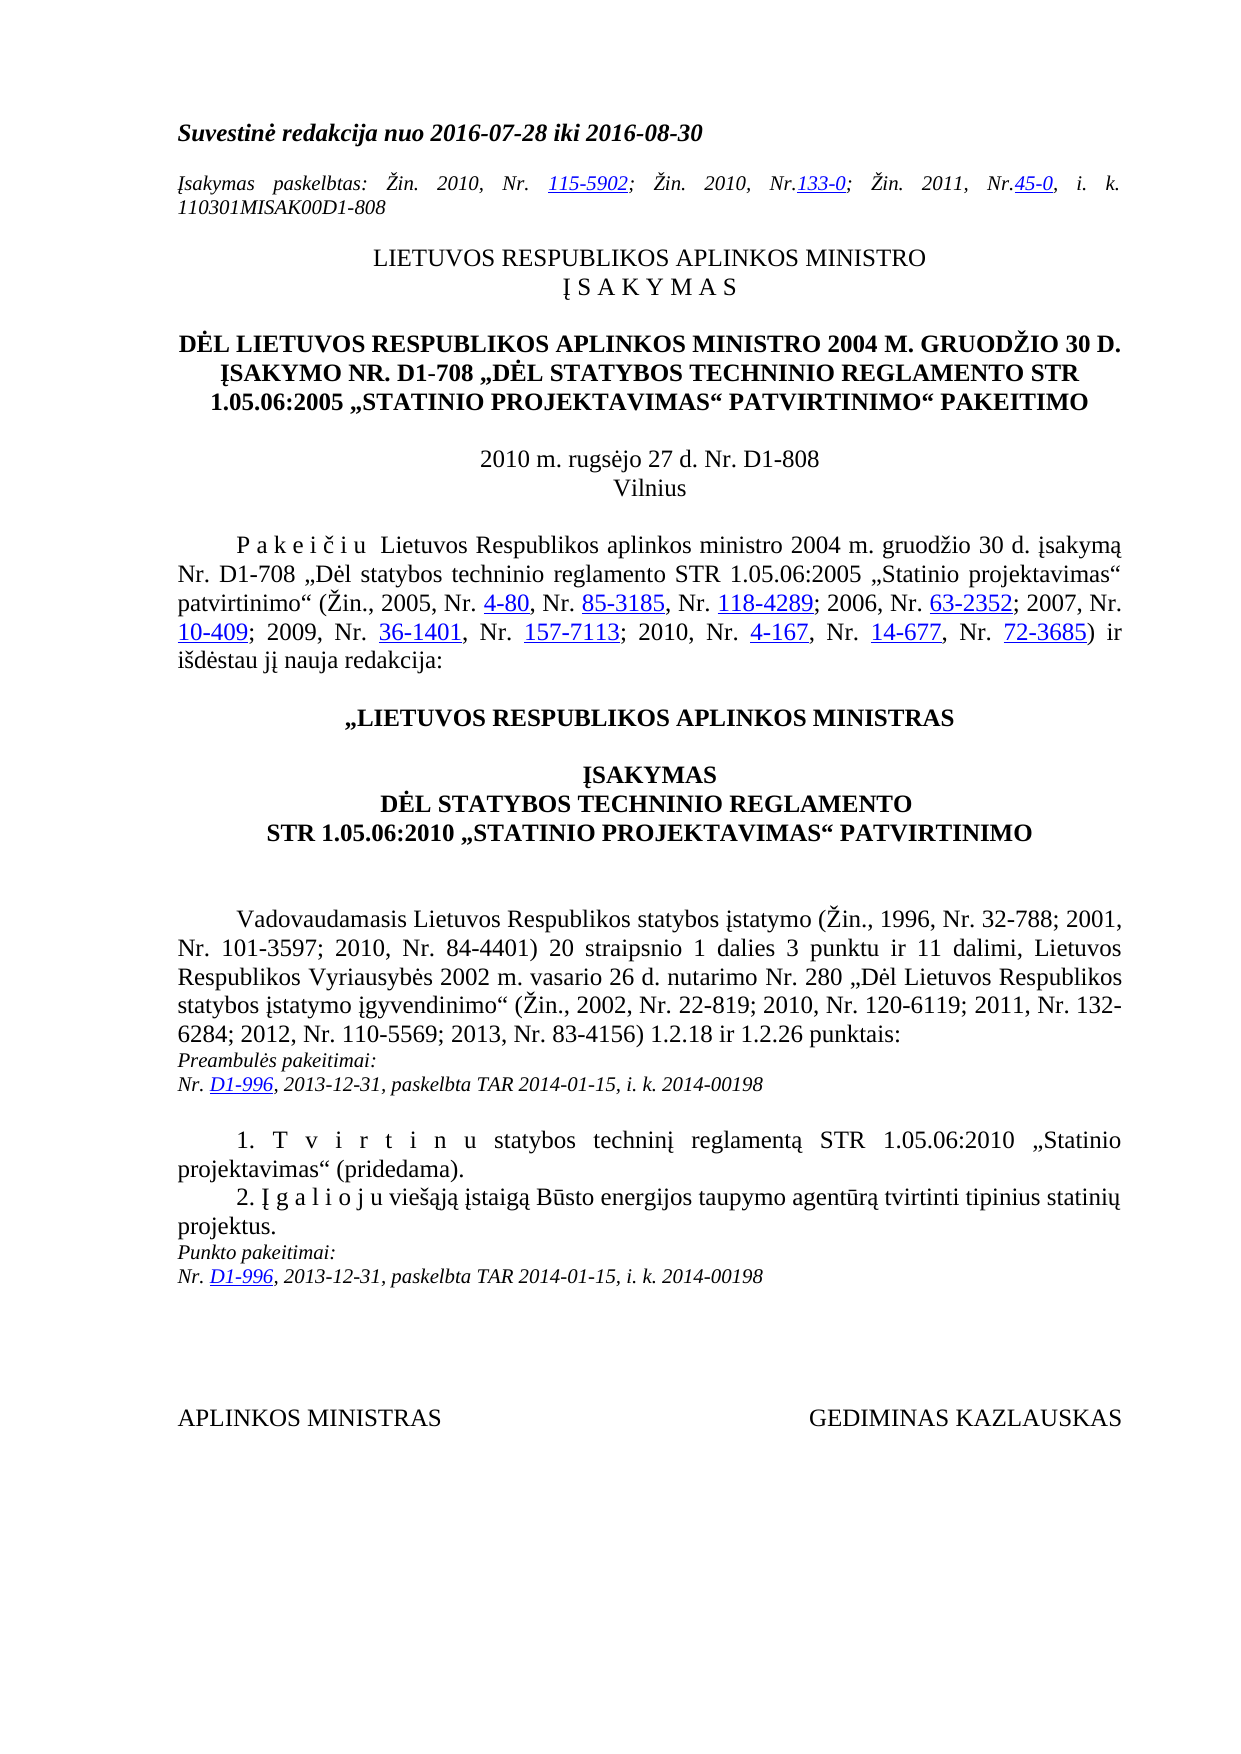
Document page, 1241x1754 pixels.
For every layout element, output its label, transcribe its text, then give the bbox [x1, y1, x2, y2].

text Vilnius [177, 473, 1122, 502]
text Preambulės pakeitimai: [177, 1048, 1122, 1072]
text Pakeičiu Lietuvos Respublikos aplinkos ministro 2004 m. gruodžio 30 d. įsakymą Nr. D1-708 „Dėl statybos techninio reglamento STR 1.05.06:2005 „Statinio projektavimas“ patvirtinimo“ (Žin., 2005, Nr. 4-80, Nr. 85-3185, Nr. 118-4289; 2006, Nr. 63-2352; 2007, Nr. 10-409; 2009, Nr. 36-1401, Nr. 157-7113; 2010, Nr. 4-167, Nr. 14-677, Nr. 72-3685) ir išdėstau jį nauja redakcija: [177, 531, 1122, 674]
text Vadovaudamasis Lietuvos Respublikos statybos įstatymo (Žin., 1996, Nr. 32-788; 2001, Nr. 101-3597; 2010, Nr. 84-4401) 20 straipsnio 1 dalies 3 punktu ir 11 dalimi, Lietuvos Respublikos Vyriausybės 2002 m. vasario 26 d. nutarimo Nr. 280 „Dėl Lietuvos Respublikos statybos įstatymo įgyvendinimo“ (Žin., 2002, Nr. 22-819; 2010, Nr. 120-6119; 2011, Nr. 132-6284; 2012, Nr. 110-5569; 2013, Nr. 83-4156) 1.2.18 ir 1.2.26 punktais: [177, 904, 1122, 1048]
text 2010 m. rugsėjo 27 d. Nr. D1-808 [177, 444, 1122, 473]
text ĮSAKYMAS [177, 761, 1122, 789]
text Įsakymas paskelbtas: Žin. 2010, Nr. 115-5902; Žin. 2010, Nr.133-0; Žin. 2011, Nr.45-0, i. k. 110301MISAK00D1-808 [177, 171, 1122, 219]
text DĖL STATYBOS TECHNINIO REGLAMENTO [177, 789, 1122, 818]
text Nr. D1-996, 2013-12-31, paskelbta TAR 2014-01-15, i. k. 2014-00198 [177, 1072, 1122, 1096]
text Nr. D1-996, 2013-12-31, paskelbta TAR 2014-01-15, i. k. 2014-00198 [177, 1264, 1122, 1288]
text Aplinkos ministras Gediminas Kazlauskas [177, 1403, 1122, 1432]
text ĮSAKYMAS [177, 272, 1122, 301]
text Punkto pakeitimai: [177, 1240, 1122, 1264]
text 2. Į g a l i o j u viešąją įstaigą Būsto energijos taupymo agentūrą tvirtinti tipinius statinių projektus. [177, 1182, 1122, 1240]
text STR 1.05.06:2010 „STATINIO PROJEKTAVIMAS“ PATVIRTINIMO [177, 818, 1122, 847]
text „LIETUVOS RESPUBLIKOS APLINKOS MINISTRAS [177, 703, 1122, 732]
text DĖL LIETUVOS RESPUBLIKOS APLINKOS MINISTRO 2004 M. GRUODŽIO 30 D. ĮSAKYMO Nr. D1-708 „DĖL STATYBOS TECHNINIO REGLAMENTO STR 1.05.06:2005 „STATINIO PROJEKTAVIMAS“ PATVIRTINIMO“ PAKEITIMO [177, 329, 1122, 416]
text 1. T v i r t i n u statybos techninį reglamentą STR 1.05.06:2010 „Statinio projektavimas“ (pridedama). [177, 1125, 1122, 1182]
text LIETUVOS RESPUBLIKOS APLINKOS MINISTRO [177, 243, 1122, 272]
text Suvestinė redakcija nuo 2016-07-28 iki 2016-08-30 [177, 118, 1122, 147]
